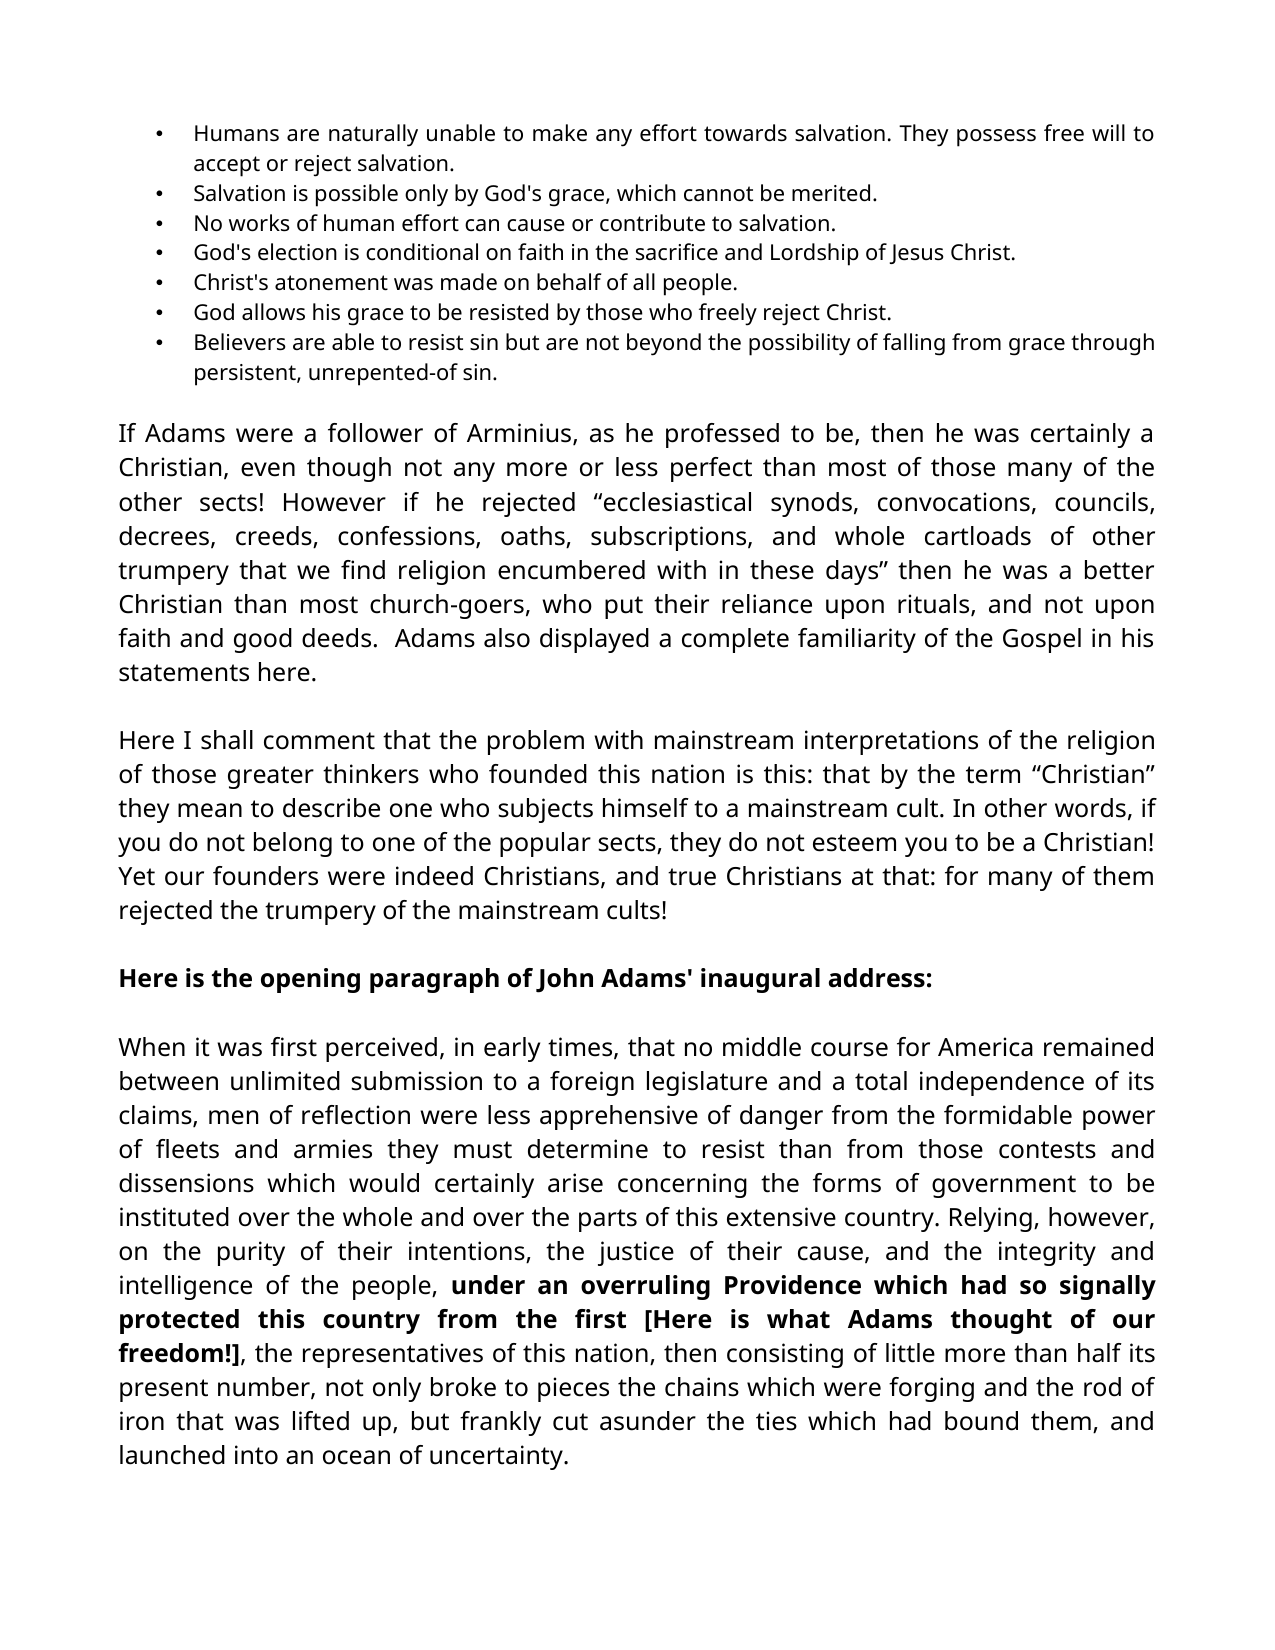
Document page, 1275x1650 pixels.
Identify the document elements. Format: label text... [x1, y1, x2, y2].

list Christ's atonement was made on behalf of all people. [156, 267, 1157, 297]
text Here is the opening paragraph of John Adams' inaugural address: [118, 961, 1157, 995]
text Here I shall comment that the problem with mainstream interpretations of the religion of those greater thinkers who founded this nation is this: that by the term “Christian” they mean to describe one who subjects himself to a mainstream cult. In other words, if you do not belong to one of the popular sects, they do not esteem you to be a Christian! Yet our founders were indeed Christians, and true Christians at that: for many of them rejected the trumpery of the mainstream cults! [118, 723, 1157, 927]
list Salvation is possible only by God's grace, which cannot be merited. [156, 178, 1157, 207]
list God allows his grace to be resisted by those who freely reject Christ. [156, 297, 1157, 327]
list No works of human effort can cause or contribute to salvation. [156, 207, 1157, 237]
text When it was first perceived, in early times, that no middle course for America remained between unlimited submission to a foreign legislature and a total independence of its claims, men of reflection were less apprehensive of danger from the formidable power of fleets and armies they must determine to resist than from those contests and dissensions which would certainly arise concerning the forms of government to be instituted over the whole and over the parts of this extensive country. Relying, however, on the purity of their intentions, the justice of their cause, and the integrity and intelligence of the people, under an overruling Providence which had so signally protected this country from the first [Here is what Adams thought of our freedom!], the representatives of this nation, then consisting of little more than half its present number, not only broke to pieces the chains which were forging and the rod of iron that was lifted up, but frankly cut asunder the ties which had bound them, and launched into an ocean of uncertainty. [118, 1029, 1157, 1472]
list Believers are able to resist sin but are not beyond the possibility of falling from grace through persistent, unrepented-of sin. [156, 327, 1157, 386]
text If Adams were a follower of Arminius, as he professed to be, then he was certainly a Christian, even though not any more or less perfect than most of those many of the other sects! However if he rejected “ecclesiastical synods, convocations, councils, decrees, creeds, confessions, oaths, subscriptions, and whole cartloads of other trumpery that we find religion encumbered with in these days” then he was a better Christian than most church-goers, who put their reliance upon rituals, and not upon faith and good deeds. Adams also displayed a complete familiarity of the Gospel in his statements here. [118, 416, 1157, 688]
list Humans are naturally unable to make any effort towards salvation. They possess free will to accept or reject salvation. [156, 118, 1157, 178]
list God's election is conditional on faith in the sacrifice and Lordship of Jesus Christ. [156, 237, 1157, 267]
